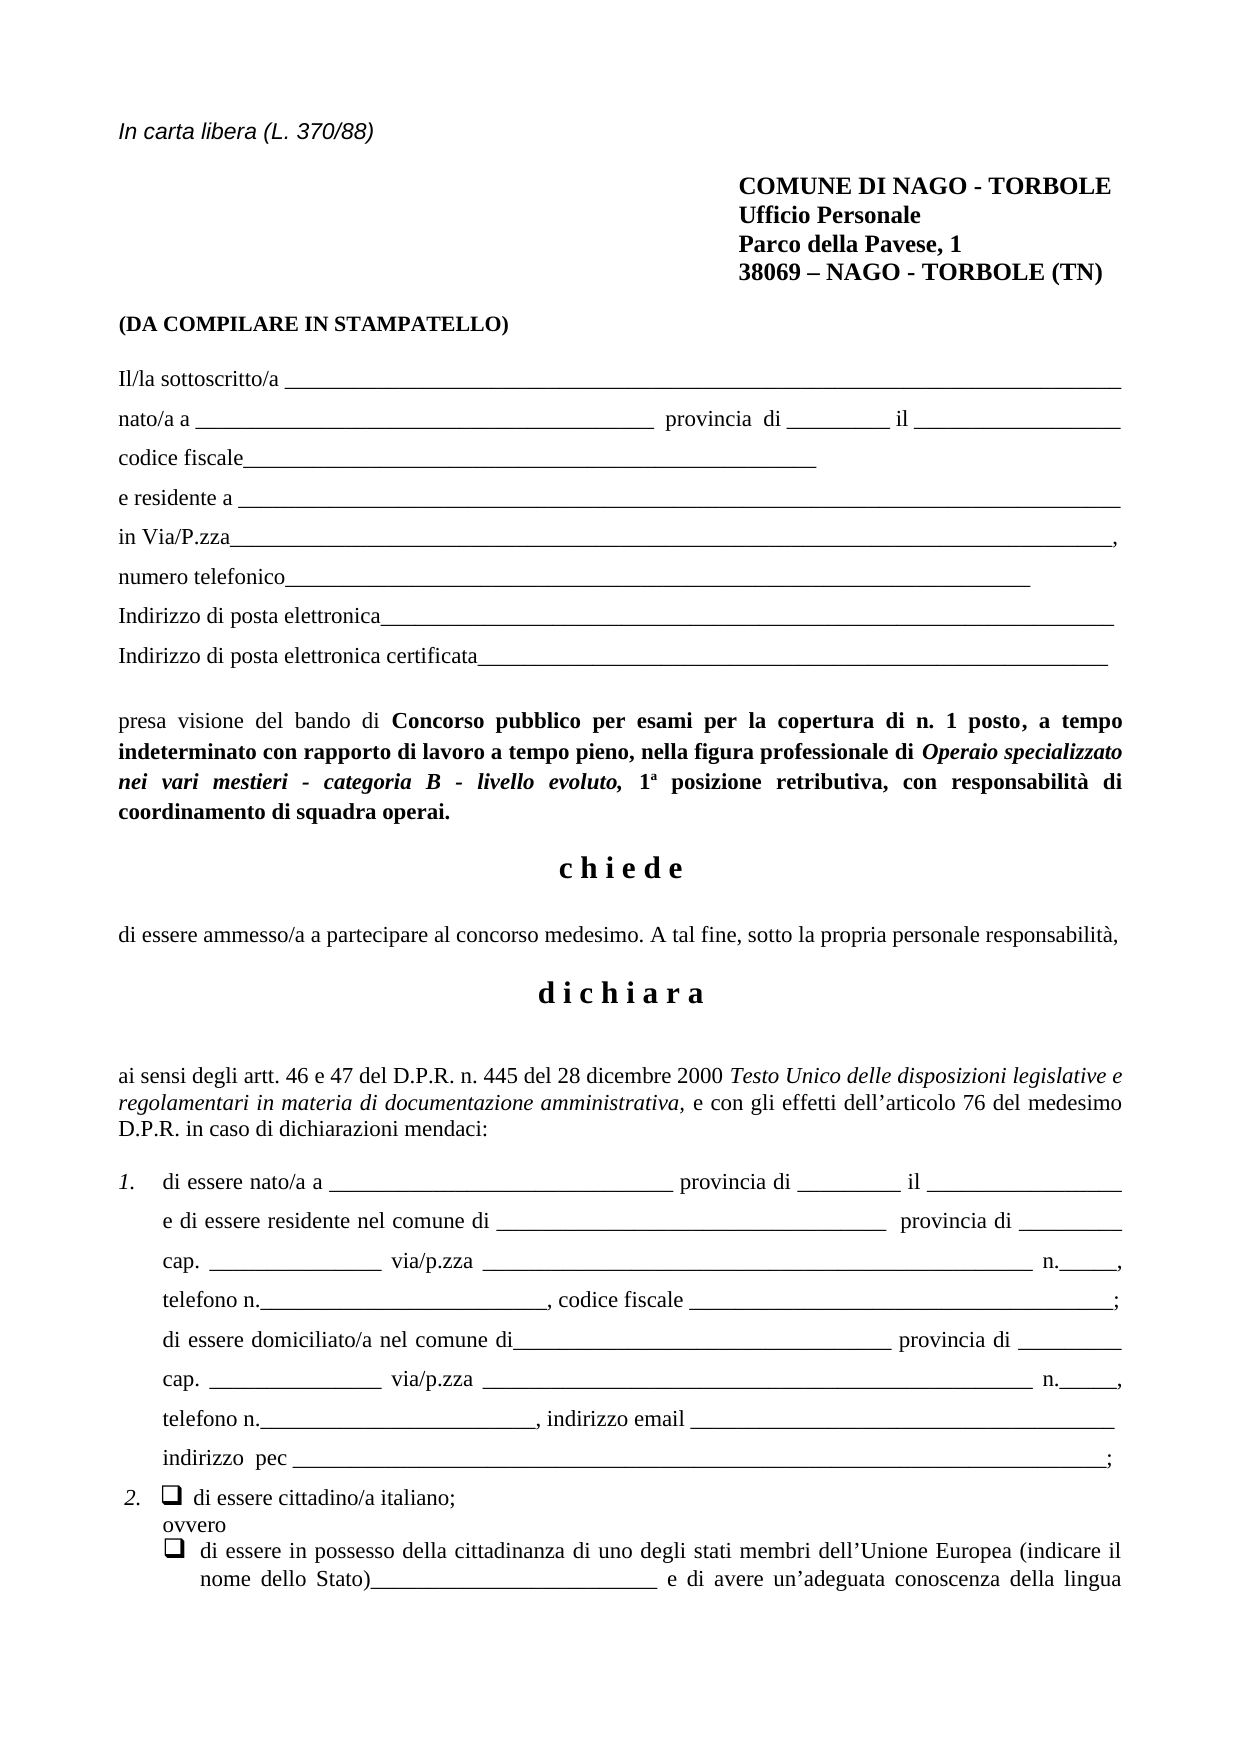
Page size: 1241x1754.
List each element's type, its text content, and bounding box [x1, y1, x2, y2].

text in Via/P.zza_____________________________________________________________________________, [118, 523, 1123, 550]
text presa visione del bando di Concorso pubblico per esami per la copertura di n. 1 posto, a tempo indeterminato con rapporto di lavoro a tempo pieno, nella figura professionale di Operaio specializzato nei vari mestieri - categoria B - livello evoluto, 1a posizione retributiva, con responsabilità di coordinamento di squadra operai. [118, 708, 1123, 824]
list  di essere cittadino/a italiano; [124, 1484, 1123, 1511]
text numero telefonico_________________________________________________________________ [118, 563, 1123, 589]
text e residente a _____________________________________________________________________________ [118, 484, 1123, 510]
text ovvero [118, 1511, 1123, 1537]
text indirizzo pec _______________________________________________________________________; [162, 1444, 1123, 1471]
text COMUNE DI NAGO - TORBOLE [118, 171, 1123, 200]
text c h i e d e [118, 849, 1123, 885]
list di essere nato/a a ______________________________ provincia di _________ il _________________ e di essere residente nel comune di __________________________________ provincia di _________ cap. _______________ via/p.zza ________________________________________________ n._____, telefono n._________________________, codice fiscale _____________________________________; [118, 1168, 1123, 1313]
text ai sensi degli artt. 46 e 47 del D.P.R. n. 445 del 28 dicembre 2000 Testo Unico delle disposizioni legislative e regolamentari in materia di documentazione amministrativa, e con gli effetti dell’articolo 76 del medesimo D.P.R. in caso di dichiarazioni mendaci: [118, 1062, 1123, 1142]
text d i c h i a r a [118, 974, 1123, 1010]
text 38069 – NAGO - TORBOLE (TN) [118, 257, 1123, 286]
text di essere domiciliato/a nel comune di_________________________________ provincia di _________ cap. _______________ via/p.zza ________________________________________________ n._____, telefono n.________________________, indirizzo email _____________________________________ [162, 1326, 1123, 1431]
text di essere ammesso/a a partecipare al concorso medesimo. A tal fine, sotto la propria personale responsabilità, [118, 921, 1123, 947]
text codice fiscale__________________________________________________ [118, 444, 1123, 471]
text Il/la sottoscritto/a _________________________________________________________________________ [118, 365, 1123, 392]
text Parco della Pavese, 1 [118, 229, 1123, 257]
text (DA COMPILARE IN STAMPATELLO) [118, 311, 1123, 337]
text Indirizzo di posta elettronica certificata_______________________________________________________ [118, 642, 1123, 668]
list di essere in possesso della cittadinanza di uno degli stati membri dell’Unione Europea (indicare il nome dello Stato)_________________________ e di avere un’adeguata conoscenza della lingua [162, 1537, 1123, 1591]
text Ufficio Personale [118, 200, 1123, 229]
text Indirizzo di posta elettronica________________________________________________________________ [118, 602, 1123, 629]
text In carta libera (L. 370/88) [118, 118, 1123, 144]
text nato/a a ________________________________________ provincia di _________ il __________________ [118, 405, 1123, 431]
